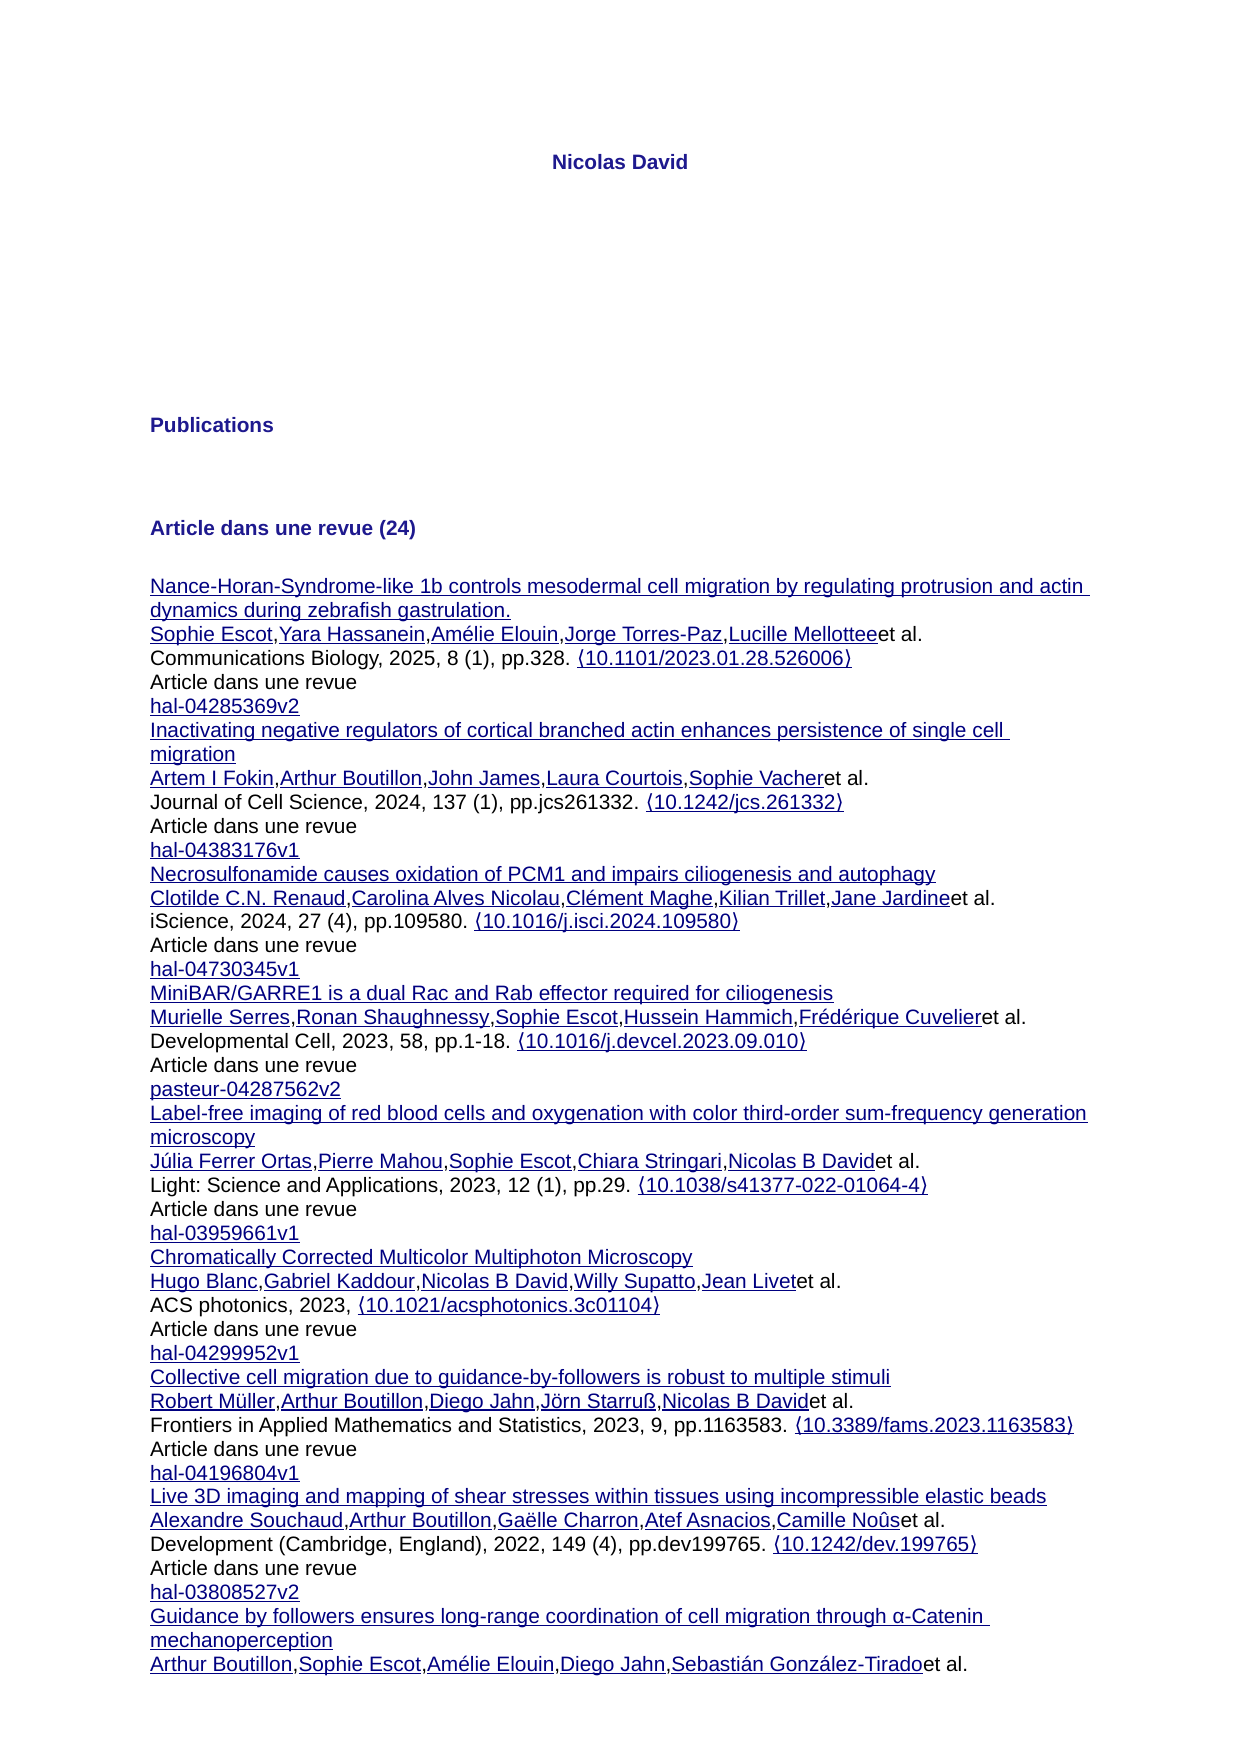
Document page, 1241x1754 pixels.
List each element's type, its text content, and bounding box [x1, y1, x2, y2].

table_cell Guidance by followers ensures long-range coordination of cell migration through α-Catenin mechanoperception Arthur Boutillon,Sophie Escot,Amélie Elouin,Diego Jahn,Sebastián González-Tiradoet al. [150, 1604, 1090, 1676]
subtitle Publications [150, 412, 1090, 436]
table_cell Label-free imaging of red blood cells and oxygenation with color third-order sum-frequency generation microscopy Júlia Ferrer Ortas,Pierre Mahou,Sophie Escot,Chiara Stringari,Nicolas B Davidet al. Light: Science and Applications, 2023, 12 (1), pp.29. ⟨10.1038/s41377-022-01064-4⟩ Article dans une revue hal-03959661v1 [150, 1101, 1090, 1245]
table_cell Collective cell migration due to guidance-by-followers is robust to multiple stimuli Robert Müller,Arthur Boutillon,Diego Jahn,Jörn Starruß,Nicolas B Davidet al. Frontiers in Applied Mathematics and Statistics, 2023, 9, pp.1163583. ⟨10.3389/fams.2023.1163583⟩ Article dans une revue hal-04196804v1 [150, 1365, 1090, 1484]
subtitle Article dans une revue (24) [150, 516, 1090, 539]
table_cell Chromatically Corrected Multicolor Multiphoton Microscopy Hugo Blanc,Gabriel Kaddour,Nicolas B David,Willy Supatto,Jean Livetet al. ACS photonics, 2023, ⟨10.1021/acsphotonics.3c01104⟩ Article dans une revue hal-04299952v1 [150, 1245, 1090, 1364]
table_cell Inactivating negative regulators of cortical branched actin enhances persistence of single cell migration Artem I Fokin,Arthur Boutillon,John James,Laura Courtois,Sophie Vacheret al. Journal of Cell Science, 2024, 137 (1), pp.jcs261332. ⟨10.1242/jcs.261332⟩ Article dans une revue hal-04383176v1 [150, 718, 1090, 861]
table_header Nance-Horan-Syndrome-like 1b controls mesodermal cell migration by regulating protrusion and actin [150, 574, 1090, 595]
table_cell Necrosulfonamide causes oxidation of PCM1 and impairs ciliogenesis and autophagy Clotilde C.N. Renaud,Carolina Alves Nicolau,Clément Maghe,Kilian Trillet,Jane Jardineet al. iScience, 2024, 27 (4), pp.109580. ⟨10.1016/j.isci.2024.109580⟩ Article dans une revue hal-04730345v1 [150, 861, 1090, 981]
table_cell MiniBAR/GARRE1 is a dual Rac and Rab effector required for ciliogenesis Murielle Serres,Ronan Shaughnessy,Sophie Escot,Hussein Hammich,Frédérique Cuvelieret al. Developmental Cell, 2023, 58, pp.1-18. ⟨10.1016/j.devcel.2023.09.010⟩ Article dans une revue pasteur-04287562v2 [150, 981, 1090, 1101]
subtitle Nicolas David [150, 150, 1090, 174]
table_header dynamics during zebrafish gastrulation. Sophie Escot,Yara Hassanein,Amélie Elouin,Jorge Torres-Paz,Lucille Mellotteeet al. Communications Biology, 2025, 8 (1), pp.328. ⟨10.1101/2023.01.28.526006⟩ Article dans une revue hal-04285369v2 [150, 596, 1090, 718]
table_cell Live 3D imaging and mapping of shear stresses within tissues using incompressible elastic beads Alexandre Souchaud,Arthur Boutillon,Gaëlle Charron,Atef Asnacios,Camille Noûset al. Development (Cambridge, England), 2022, 149 (4), pp.dev199765. ⟨10.1242/dev.199765⟩ Article dans une revue hal-03808527v2 [150, 1484, 1090, 1604]
